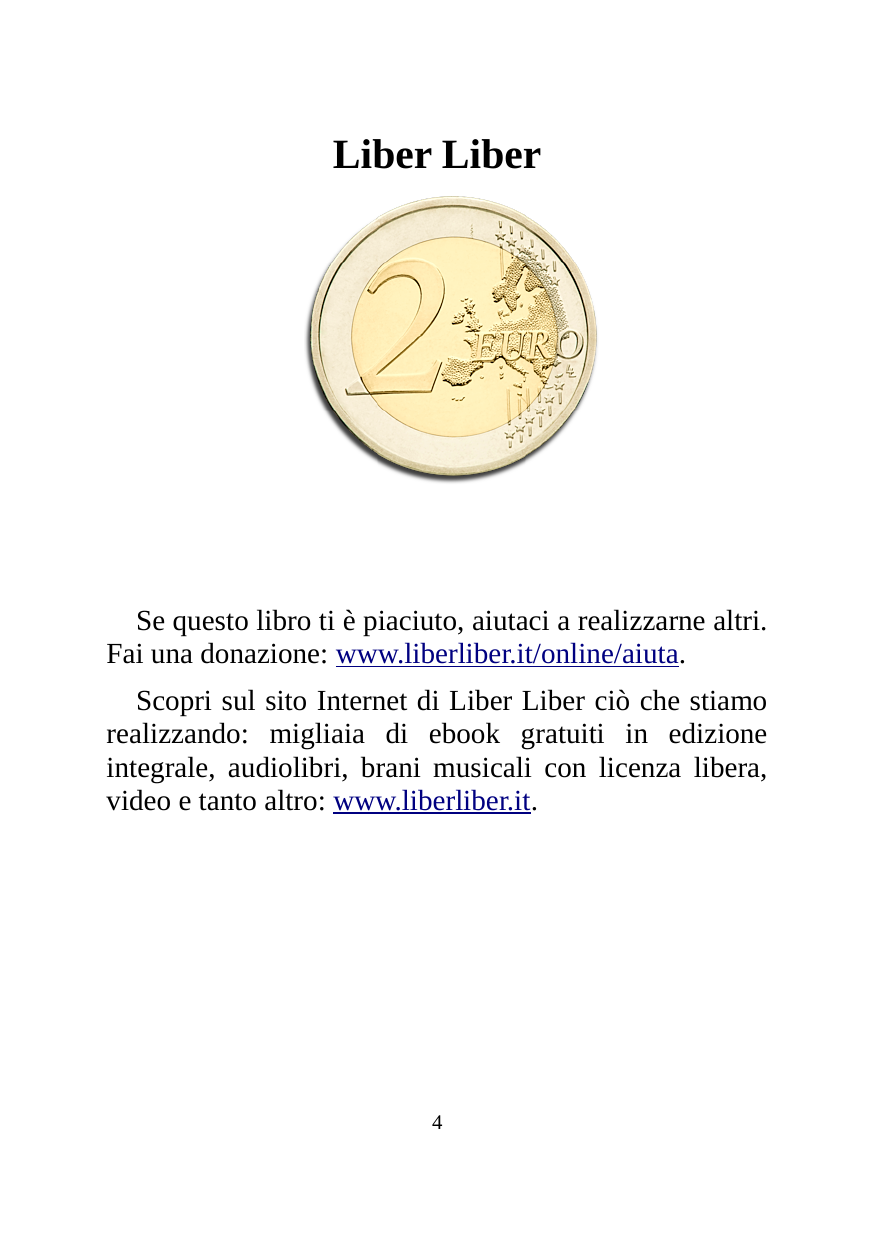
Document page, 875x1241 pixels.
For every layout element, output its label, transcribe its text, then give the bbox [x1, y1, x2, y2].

picture [304, 189, 600, 485]
text Liber Liber [106, 130, 768, 178]
text Se questo libro ti è piaciuto, aiutaci a realizzarne altri. Fai una donazione: www.liberliber.it/online/aiuta. [106, 603, 768, 670]
text Scopri sul sito Internet di Liber Liber ciò che stiamo realizzando: migliaia di ebook gratuiti in edizione integrale, audiolibri, brani musicali con licenza libera, video e tanto altro: www.liberliber.it. [106, 683, 768, 817]
